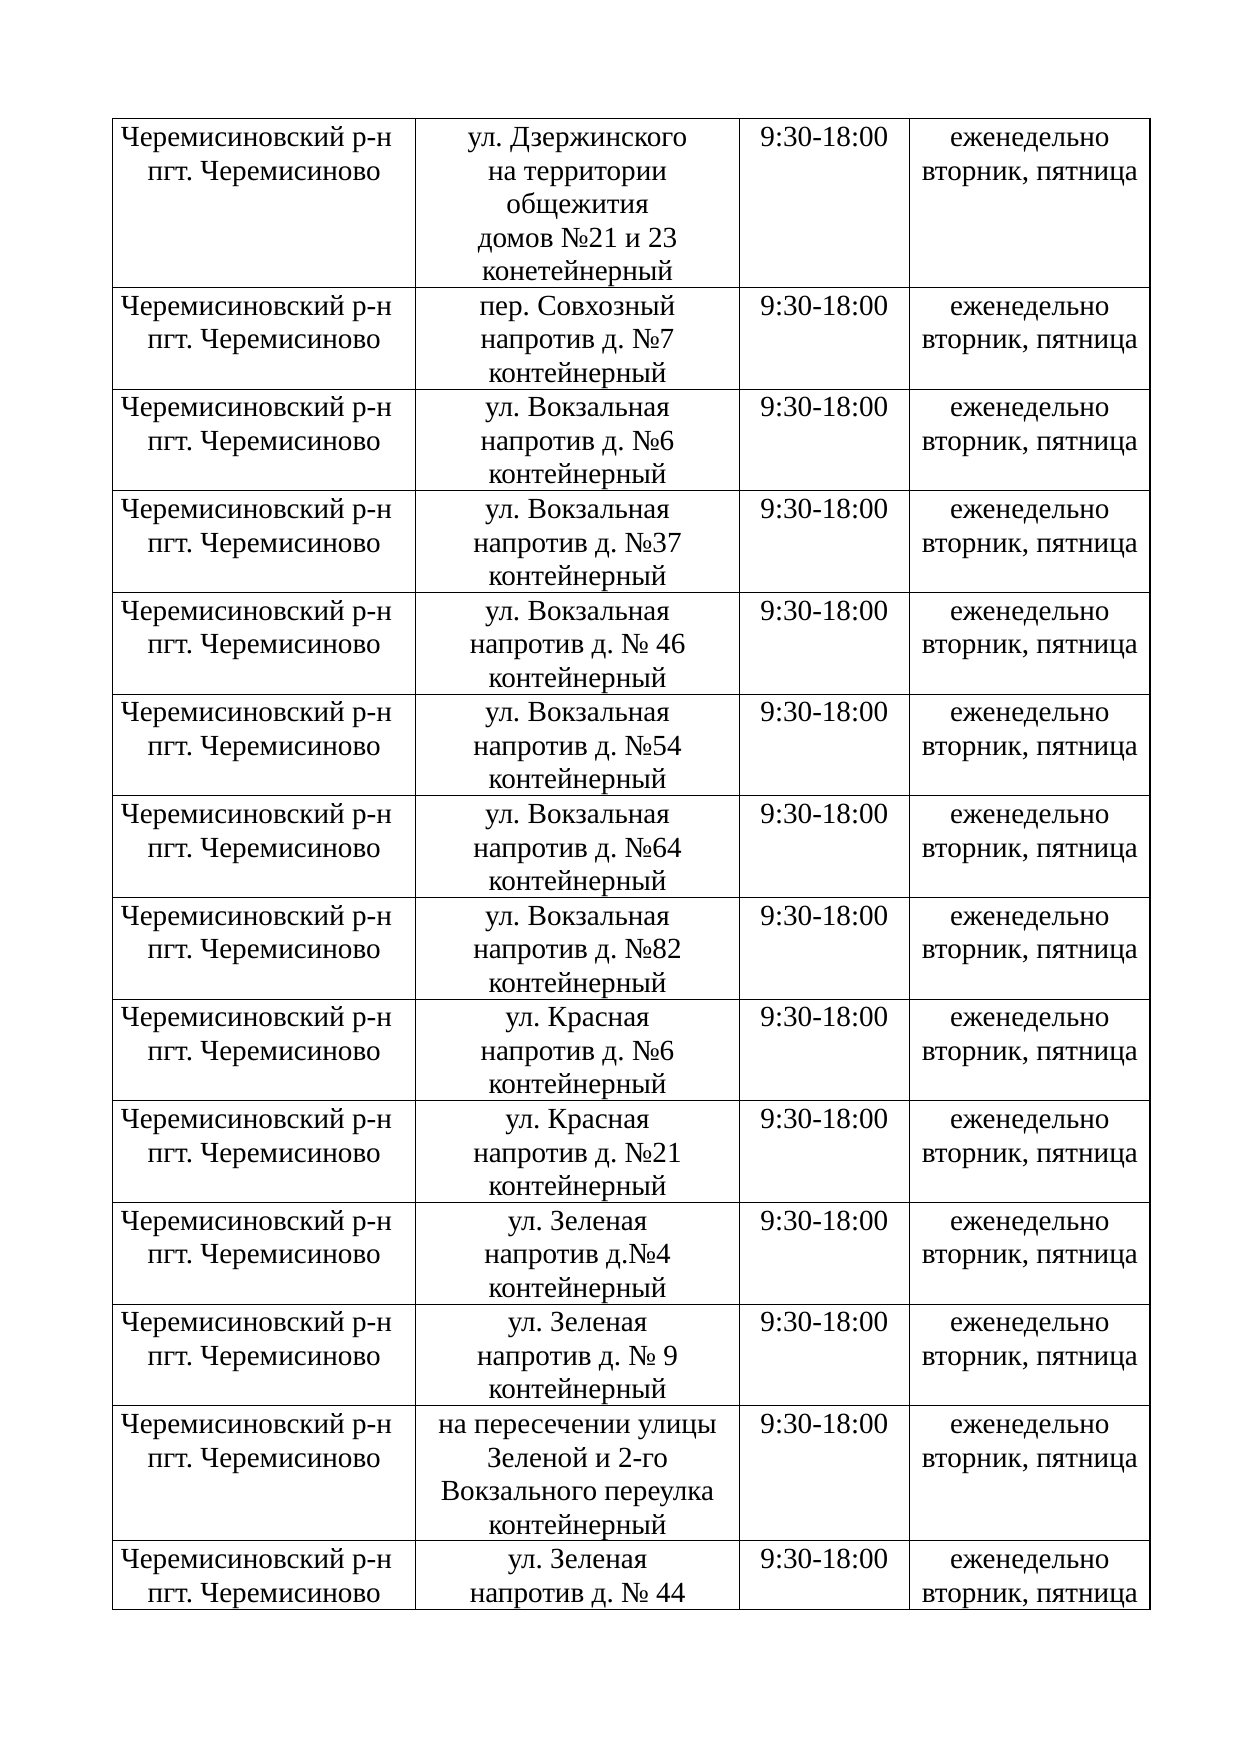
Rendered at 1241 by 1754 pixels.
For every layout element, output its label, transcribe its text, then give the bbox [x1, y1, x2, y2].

table_cell еженедельно вторник, пятница [910, 695, 1149, 795]
table_cell еженедельно вторник, пятница [910, 288, 1149, 388]
table_cell еженедельно вторник, пятница [910, 1406, 1149, 1540]
table_cell ул. Зеленая напротив д.№4 контейнерный [416, 1203, 739, 1303]
table_cell 9:30-18:00 [740, 695, 909, 795]
table_cell 9:30-18:00 [740, 1305, 909, 1405]
table_cell еженедельно вторник, пятница [910, 1305, 1149, 1405]
table_cell Черемисиновский р-н пгт. Черемисиново [113, 1203, 415, 1303]
table_cell Черемисиновский р-н пгт. Черемисиново [113, 898, 415, 998]
table_cell ул. Зеленая напротив д. № 9 контейнерный [416, 1305, 739, 1405]
table_cell еженедельно вторник, пятница [910, 796, 1149, 897]
table_cell 9:30-18:00 [740, 1203, 909, 1303]
table_cell ул. Вокзальная напротив д. №64 контейнерный [416, 796, 739, 897]
table_cell еженедельно вторник, пятница [910, 390, 1149, 490]
table_cell Черемисиновский р-н пгт. Черемисиново [113, 390, 415, 490]
table_cell еженедельно вторник, пятница [910, 119, 1149, 287]
table_cell ул. Красная напротив д. №6 контейнерный [416, 1000, 739, 1100]
table_cell 9:30-18:00 [740, 593, 909, 693]
table_cell еженедельно вторник, пятница [910, 1101, 1149, 1202]
table_cell ул. Красная напротив д. №21 контейнерный [416, 1101, 739, 1202]
table_cell Черемисиновский р-н пгт. Черемисиново [113, 1000, 415, 1100]
table_cell еженедельно вторник, пятница [910, 1000, 1149, 1100]
table_cell 9:30-18:00 [740, 796, 909, 897]
table_cell 9:30-18:00 [740, 1101, 909, 1202]
table_cell ул. Вокзальная напротив д. №6 контейнерный [416, 390, 739, 490]
table_cell Черемисиновский р-н пгт. Черемисиново [113, 1406, 415, 1540]
table_cell Черемисиновский р-н пгт. Черемисиново [113, 1305, 415, 1405]
table_cell ул. Вокзальная напротив д. №82 контейнерный [416, 898, 739, 998]
table_cell Черемисиновский р-н пгт. Черемисиново [113, 491, 415, 592]
table_cell 9:30-18:00 [740, 898, 909, 998]
table_cell Черемисиновский р-н пгт. Черемисиново [113, 1541, 415, 1608]
table_cell 9:30-18:00 [740, 288, 909, 388]
table_cell Черемисиновский р-н пгт. Черемисиново [113, 593, 415, 693]
table_cell еженедельно вторник, пятница [910, 491, 1149, 592]
table_cell Черемисиновский р-н пгт. Черемисиново [113, 796, 415, 897]
table_cell ул. Вокзальная напротив д. № 46 контейнерный [416, 593, 739, 693]
table_cell Черемисиновский р-н пгт. Черемисиново [113, 288, 415, 388]
table_cell 9:30-18:00 [740, 390, 909, 490]
table_cell еженедельно вторник, пятница [910, 1541, 1149, 1608]
table_cell ул. Зеленая напротив д. № 44 [416, 1541, 739, 1608]
table_cell пер. Совхозный напротив д. №7 контейнерный [416, 288, 739, 388]
table_cell еженедельно вторник, пятница [910, 1203, 1149, 1303]
table_cell Черемисиновский р-н пгт. Черемисиново [113, 695, 415, 795]
table_cell еженедельно вторник, пятница [910, 593, 1149, 693]
table_cell Черемисиновский р-н пгт. Черемисиново [113, 119, 415, 287]
table_cell ул. Дзержинского на территории общежития домов №21 и 23 конетейнерный [416, 119, 739, 287]
table_cell ул. Вокзальная напротив д. №37 контейнерный [416, 491, 739, 592]
table_cell 9:30-18:00 [740, 1000, 909, 1100]
table_cell 9:30-18:00 [740, 491, 909, 592]
table_cell Черемисиновский р-н пгт. Черемисиново [113, 1101, 415, 1202]
table_cell еженедельно вторник, пятница [910, 898, 1149, 998]
table_cell 9:30-18:00 [740, 119, 909, 287]
table_cell ул. Вокзальная напротив д. №54 контейнерный [416, 695, 739, 795]
table_cell 9:30-18:00 [740, 1541, 909, 1608]
table_cell на пересечении улицы Зеленой и 2-го Вокзального переулка контейнерный [416, 1406, 739, 1540]
table_cell 9:30-18:00 [740, 1406, 909, 1540]
